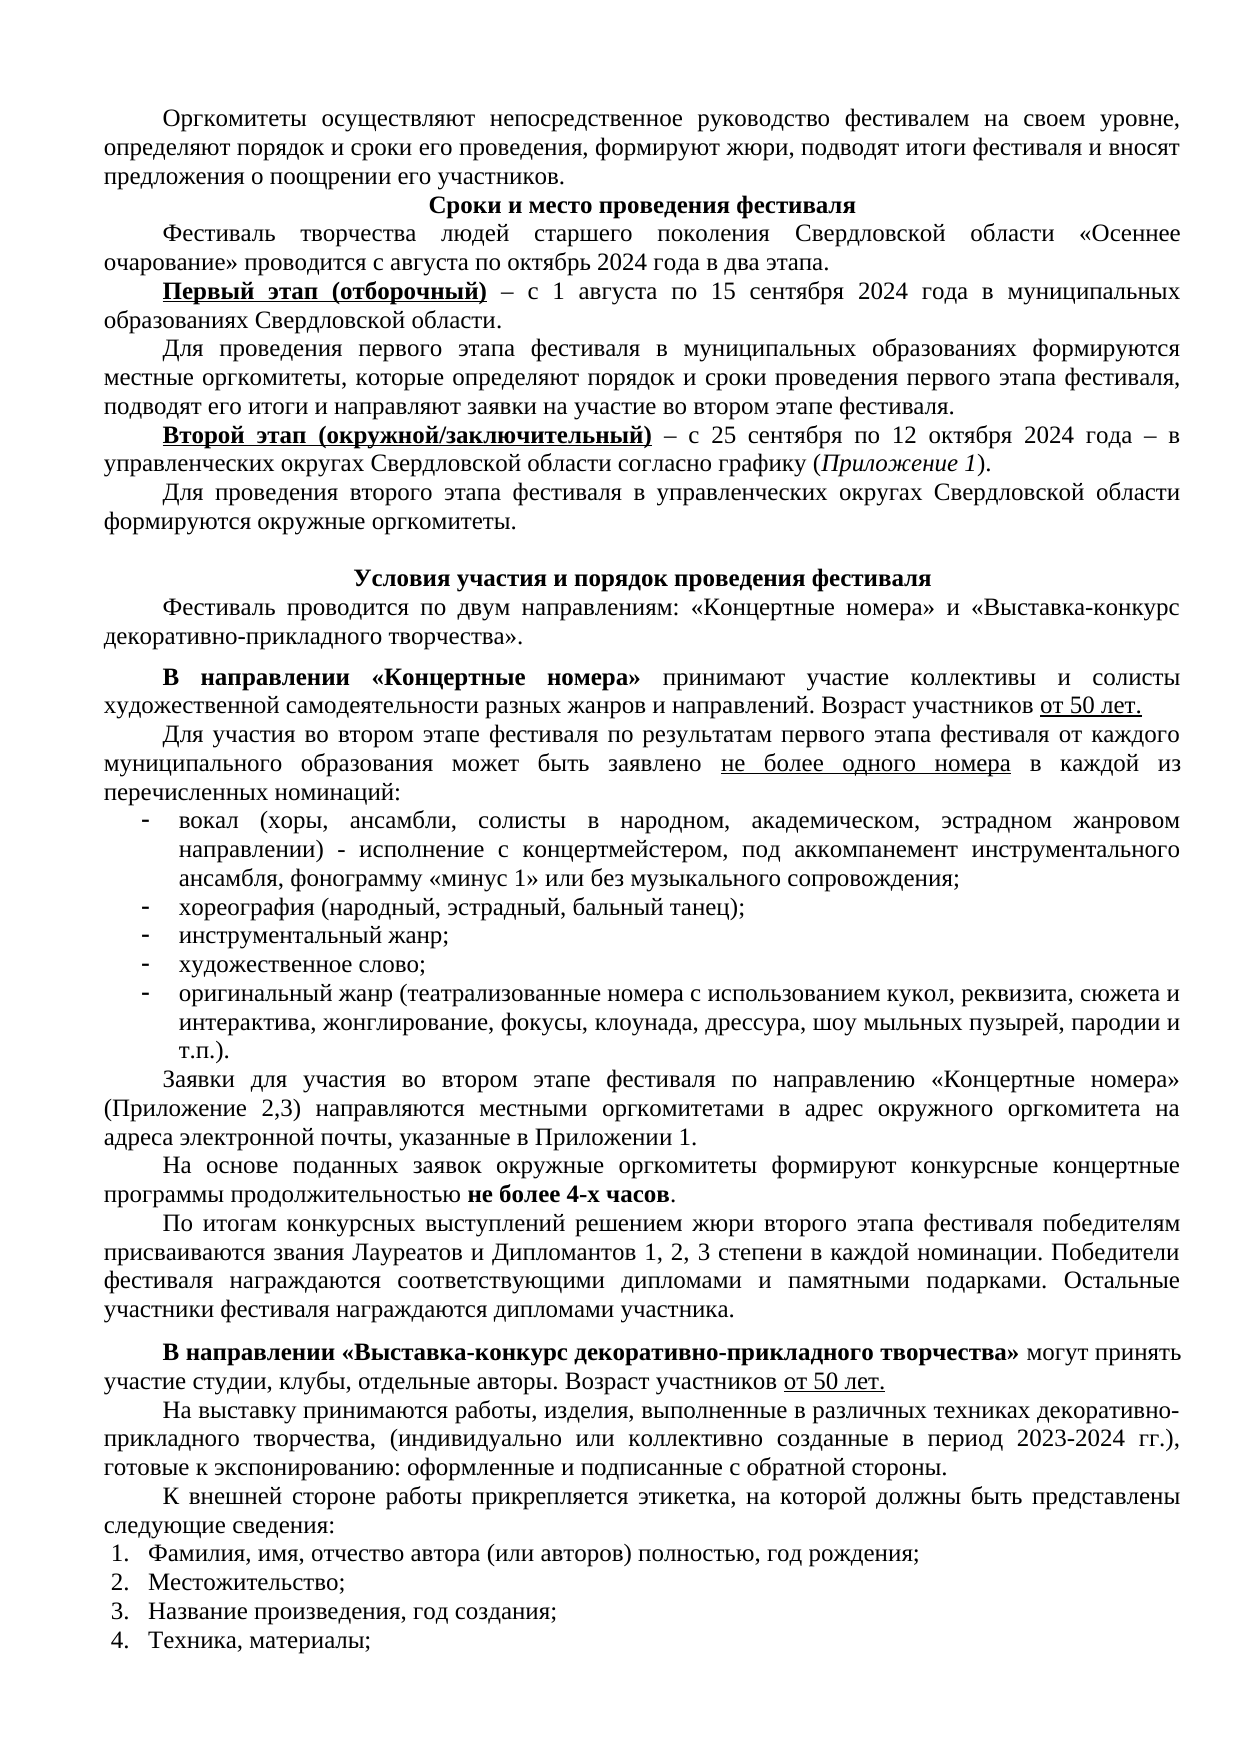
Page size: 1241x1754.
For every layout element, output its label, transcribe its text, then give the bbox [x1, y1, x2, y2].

text На основе поданных заявок окружные оргкомитеты формируют конкурсные концертные программы продолжительностью не более 4-х часов. [103, 1150, 1181, 1208]
text В направлении «Выставка-конкурс декоративно-прикладного творчества» могут принять участие студии, клубы, отдельные авторы. Возраст участников от 50 лет. [103, 1337, 1181, 1395]
text Сроки и место проведения фестиваля [103, 190, 1181, 218]
text Для проведения второго этапа фестиваля в управленческих округах Свердловской области формируются окружные оргкомитеты. [103, 477, 1181, 535]
text К внешней стороне работы прикрепляется этикетка, на которой должны быть представлены следующие сведения: [103, 1481, 1181, 1538]
list Техника, материалы; [111, 1625, 1181, 1653]
text Фестиваль проводится по двум направлениям: «Концертные номера» и «Выставка-конкурс декоративно-прикладного творчества». [103, 592, 1181, 650]
list Фамилия, имя, отчество автора (или авторов) полностью, год рождения; [111, 1538, 1181, 1567]
text На выставку принимаются работы, изделия, выполненные в различных техниках декоративно-прикладного творчества, (индивидуально или коллективно созданные в период 2023-2024 гг.), готовые к экспонированию: оформленные и подписанные с обратной стороны. [103, 1395, 1181, 1481]
list Местожительство; [111, 1567, 1181, 1596]
list хореография (народный, эстрадный, бальный танец); [141, 892, 1181, 920]
text В направлении «Концертные номера» принимают участие коллективы и солисты художественной самодеятельности разных жанров и направлений. Возраст участников от 50 лет. [103, 662, 1181, 719]
list художественное слово; [141, 949, 1181, 978]
text Условия участия и порядок проведения фестиваля [103, 563, 1181, 592]
text Второй этап (окружной/заключительный) – с 25 сентября по 12 октября 2024 года – в управленческих округах Свердловской области согласно графику (Приложение 1). [103, 420, 1181, 477]
text Фестиваль творчества людей старшего поколения Свердловской области «Осеннее очарование» проводится с августа по октябрь 2024 года в два этапа. [103, 218, 1181, 276]
list инструментальный жанр; [141, 920, 1181, 949]
list вокал (хоры, ансамбли, солисты в народном, академическом, эстрадном жанровом направлении) - исполнение с концертмейстером, под аккомпанемент инструментального ансамбля, фонограмму «минус 1» или без музыкального сопровождения; [141, 805, 1181, 892]
list Название произведения, год создания; [111, 1596, 1181, 1625]
text По итогам конкурсных выступлений решением жюри второго этапа фестиваля победителям присваиваются звания Лауреатов и Дипломантов 1, 2, 3 степени в каждой номинации. Победители фестиваля награждаются соответствующими дипломами и памятными подарками. Остальные участники фестиваля награждаются дипломами участника. [103, 1208, 1181, 1323]
list оригинальный жанр (театрализованные номера с использованием кукол, реквизита, сюжета и интерактива, жонглирование, фокусы, клоунада, дрессура, шоу мыльных пузырей, пародии и т.п.). [141, 978, 1181, 1064]
text Для проведения первого этапа фестиваля в муниципальных образованиях формируются местные оргкомитеты, которые определяют порядок и сроки проведения первого этапа фестиваля, подводят его итоги и направляют заявки на участие во втором этапе фестиваля. [103, 333, 1181, 420]
text Для участия во втором этапе фестиваля по результатам первого этапа фестиваля от каждого муниципального образования может быть заявлено не более одного номера в каждой из перечисленных номинаций: [103, 719, 1181, 805]
text Первый этап (отборочный) – с 1 августа по 15 сентября 2024 года в муниципальных образованиях Свердловской области. [103, 276, 1181, 333]
text Оргкомитеты осуществляют непосредственное руководство фестивалем на своем уровне, определяют порядок и сроки его проведения, формируют жюри, подводят итоги фестиваля и вносят предложения о поощрении его участников. [103, 103, 1181, 190]
text Заявки для участия во втором этапе фестиваля по направлению «Концертные номера» (Приложение 2,3) направляются местными оргкомитетами в адрес окружного оргкомитета на адреса электронной почты, указанные в Приложении 1. [103, 1064, 1181, 1150]
